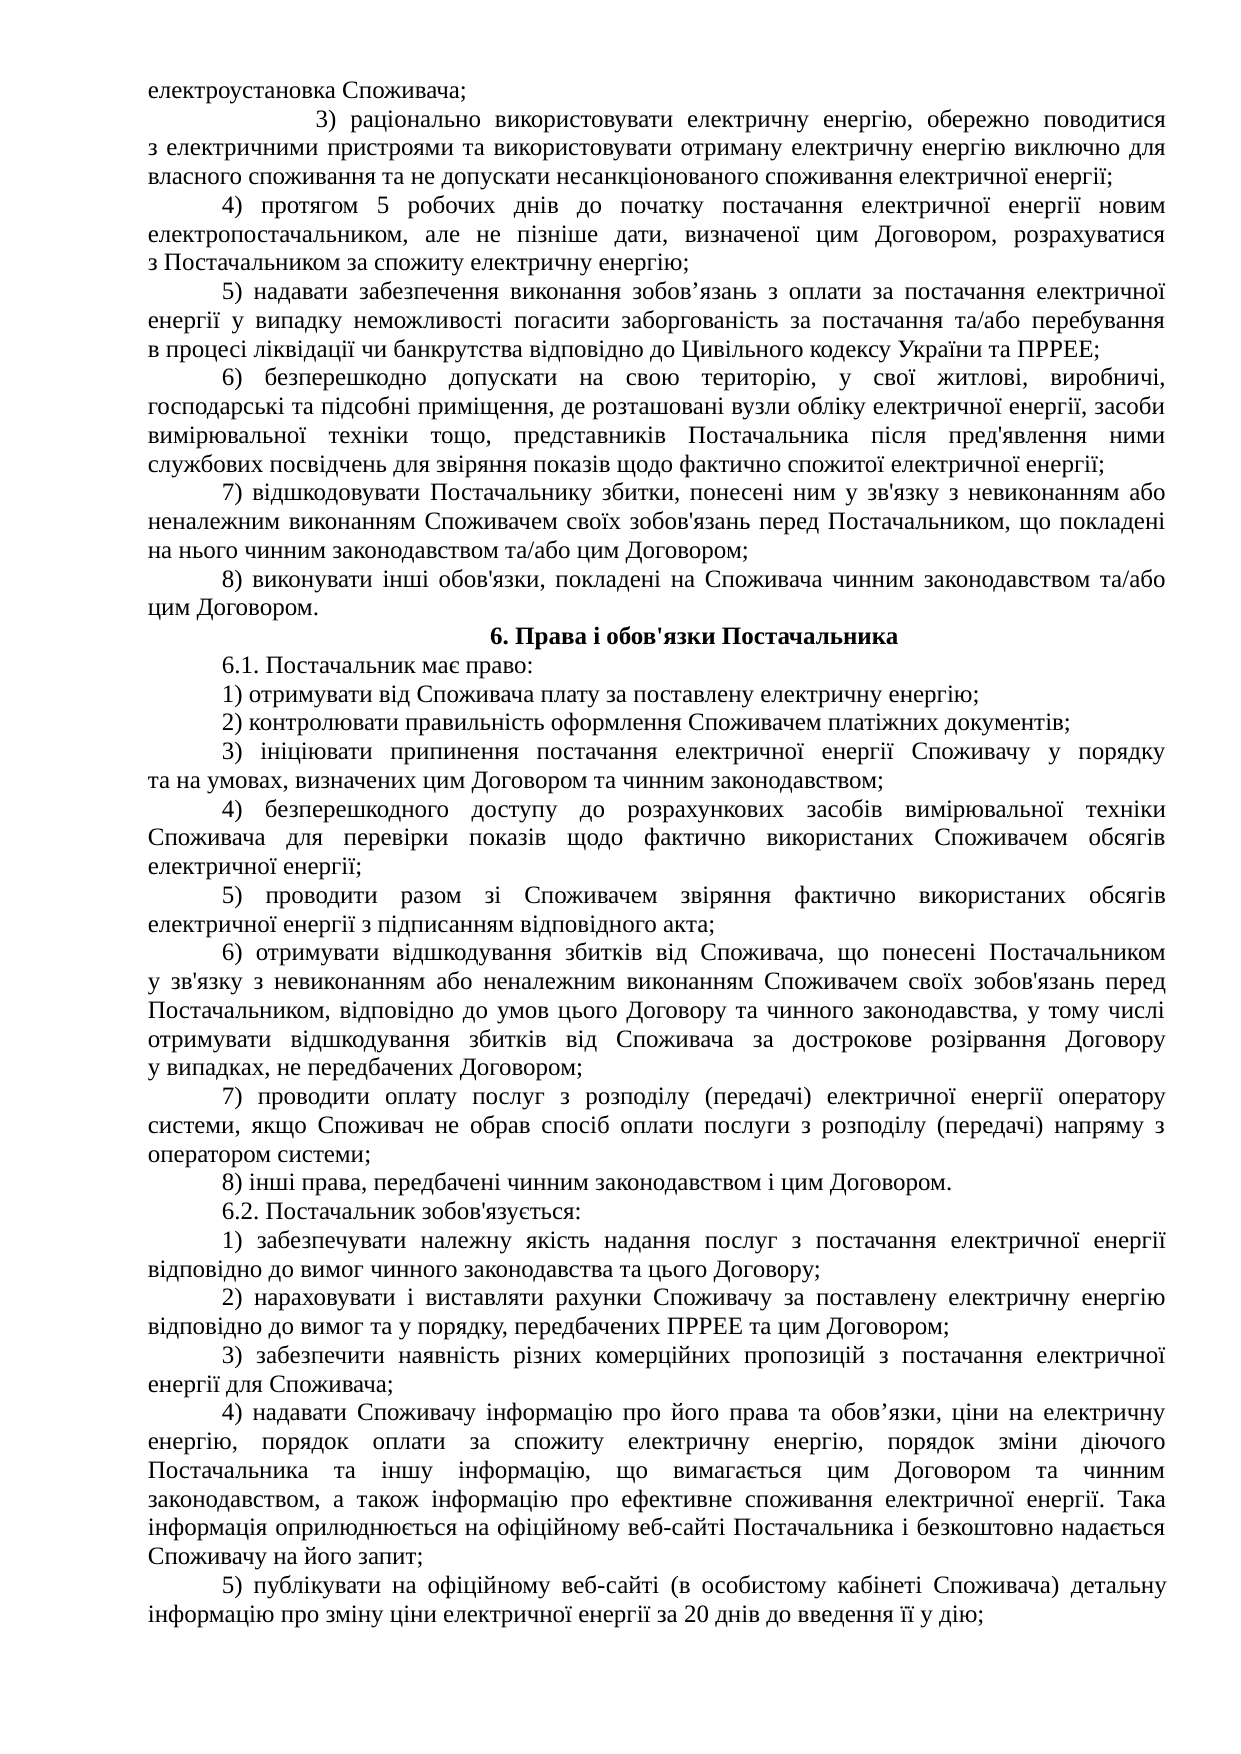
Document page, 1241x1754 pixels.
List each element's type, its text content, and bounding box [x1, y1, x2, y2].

text 5) надавати забезпечення виконання зобов’язань з оплати за постачання електричної енергії у випадку неможливості погасити заборгованість за постачання та/або перебування в процесі ліквідації чи банкрутства відповідно до Цивільного кодексу України та ПРРЕЕ; [148, 276, 1167, 362]
text 3) ініціювати припинення постачання електричної енергії Споживачу у порядку та на умовах, визначених цим Договором та чинним законодавством; [148, 736, 1167, 794]
text 5) проводити разом зі Споживачем звіряння фактично використаних обсягів електричної енергії з підписанням відповідного акта; [148, 880, 1167, 937]
text 3) забезпечити наявність різних комерційних пропозицій з постачання електричної енергії для Споживача; [148, 1340, 1167, 1397]
text 7) відшкодовувати Постачальнику збитки, понесені ним у зв'язку з невиконанням або неналежним виконанням Споживачем своїх зобов'язань перед Постачальником, що покладені на нього чинним законодавством та/або цим Договором; [148, 477, 1167, 564]
text електроустановка Споживача; [148, 75, 1167, 104]
text 4) надавати Споживачу інформацію про його права та обов’язки, ціни на електричну енергію, порядок оплати за спожиту електричну енергію, порядок зміни діючого Постачальника та іншу інформацію, що вимагається цим Договором та чинним законодавством, а також інформацію про ефективне споживання електричної енергії. Така інформація оприлюднюється на офіційному веб-сайті Постачальника і безкоштовно надається Споживачу на його запит; [148, 1397, 1167, 1570]
text 4) безперешкодного доступу до розрахункових засобів вимірювальної техніки Споживача для перевірки показів щодо фактично використаних Споживачем обсягів електричної енергії; [148, 794, 1167, 880]
text 5) публікувати на офіційному веб-сайті (в особистому кабінеті Споживача) детальну інформацію про зміну ціни електричної енергії за 20 днів до введення її у дію; [148, 1570, 1167, 1627]
text 8) інші права, передбачені чинним законодавством і цим Договором. [148, 1167, 1167, 1196]
text 6) безперешкодно допускати на свою територію, у свої житлові, виробничі, господарські та підсобні приміщення, де розташовані вузли обліку електричної енергії, засоби вимірювальної техніки тощо, представників Постачальника після пред'явлення ними службових посвідчень для звіряння показів щодо фактично спожитої електричної енергії; [148, 362, 1167, 477]
text 4) протягом 5 робочих днів до початку постачання електричної енергії новим електропостачальником, але не пізніше дати, визначеної цим Договором, розрахуватися з Постачальником за спожиту електричну енергію; [148, 190, 1167, 276]
text 3) раціонально використовувати електричну енергію, обережно поводитися з електричними пристроями та використовувати отриману електричну енергію виключно для власного споживання та не допускати несанкціонованого споживання електричної енергії; [148, 104, 1167, 190]
text 6.2. Постачальник зобов'язується: [148, 1196, 1167, 1225]
text 2) нараховувати і виставляти рахунки Споживачу за поставлену електричну енергію відповідно до вимог та у порядку, передбачених ПРРЕЕ та цим Договором; [148, 1282, 1167, 1340]
text 1) отримувати від Споживача плату за поставлену електричну енергію; [148, 679, 1167, 707]
text 6.1. Постачальник має право: [148, 650, 1167, 679]
text 2) контролювати правильність оформлення Споживачем платіжних документів; [148, 707, 1167, 736]
text 6. Права і обов'язки Постачальника [148, 621, 1167, 650]
text 6) отримувати відшкодування збитків від Споживача, що понесені Постачальником у зв'язку з невиконанням або неналежним виконанням Споживачем своїх зобов'язань перед Постачальником, відповідно до умов цього Договору та чинного законодавства, у тому числі отримувати відшкодування збитків від Споживача за дострокове розірвання Договору у випадках, не передбачених Договором; [148, 937, 1167, 1081]
text 7) проводити оплату послуг з розподілу (передачі) електричної енергії оператору системи, якщо Споживач не обрав спосіб оплати послуги з розподілу (передачі) напряму з оператором системи; [148, 1081, 1167, 1167]
text 8) виконувати інші обов'язки, покладені на Споживача чинним законодавством та/або цим Договором. [148, 564, 1167, 621]
text 1) забезпечувати належну якість надання послуг з постачання електричної енергії відповідно до вимог чинного законодавства та цього Договору; [148, 1225, 1167, 1282]
